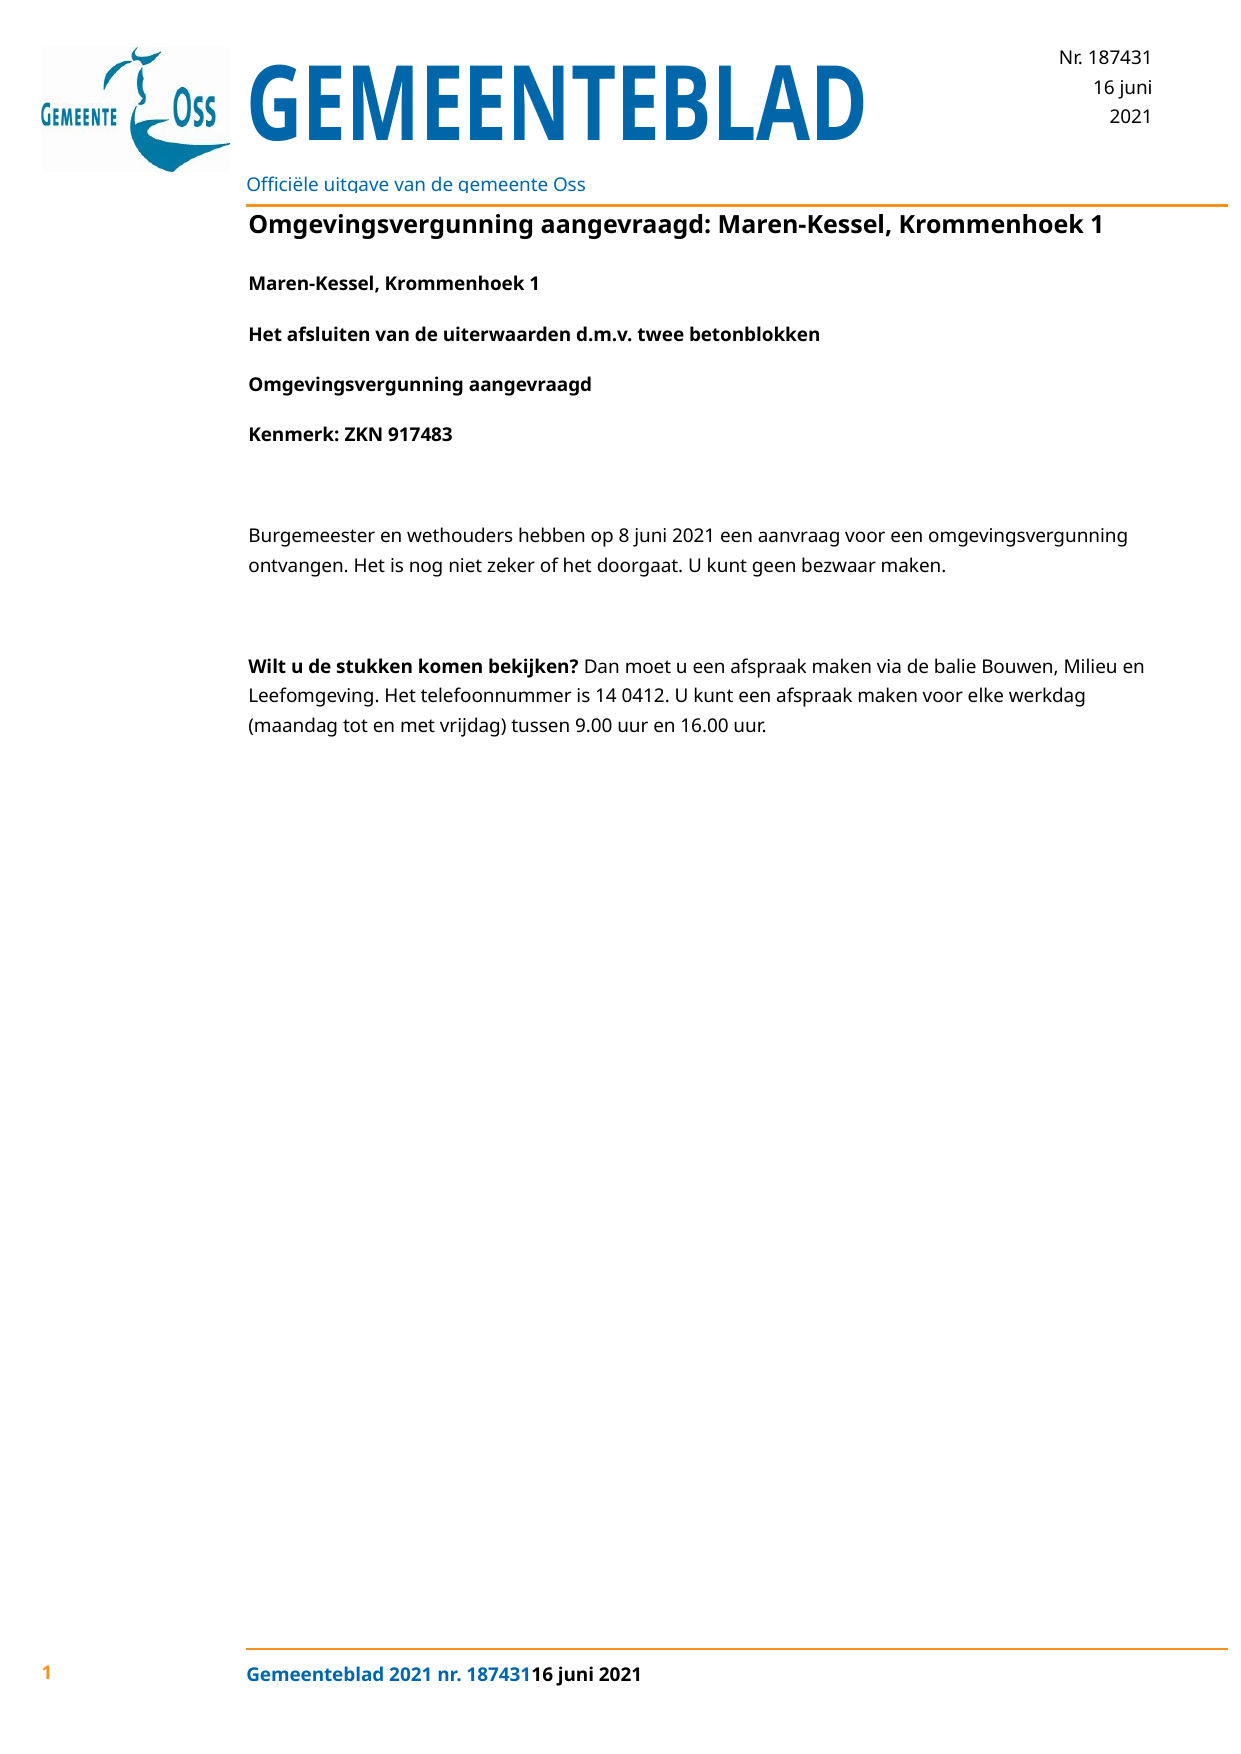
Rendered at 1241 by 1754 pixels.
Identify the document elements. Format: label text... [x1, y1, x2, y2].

text Burgemeester en wethouders hebben op 8 juni 2021 een aanvraag voor een omgevingsvergunning ontvangen. Het is nog niet zeker of het doorgaat. U kunt geen bezwaar maken. [248, 522, 1152, 578]
text Omgevingsvergunning aangevraagd: Maren-Kessel, Krommenhoek 1 [248, 207, 1152, 241]
text Kenmerk: ZKN 917483 [248, 422, 1152, 447]
text Wilt u de stukken komen bekijken? Dan moet u een afspraak maken via de balie Bouwen, Milieu en Leefomgeving. Het telefoonnummer is 14 0412. U kunt een afspraak maken voor elke werkdag (maandag tot en met vrijdag) tussen 9.00 uur en 16.00 uur. [248, 653, 1152, 738]
text Omgevingsvergunning aangevraagd [248, 371, 1152, 397]
text Het afsluiten van de uiterwaarden d.m.v. twee betonblokken [248, 321, 1152, 346]
picture [41, 47, 231, 172]
text Maren-Kessel, Krommenhoek 1 [248, 270, 1152, 296]
